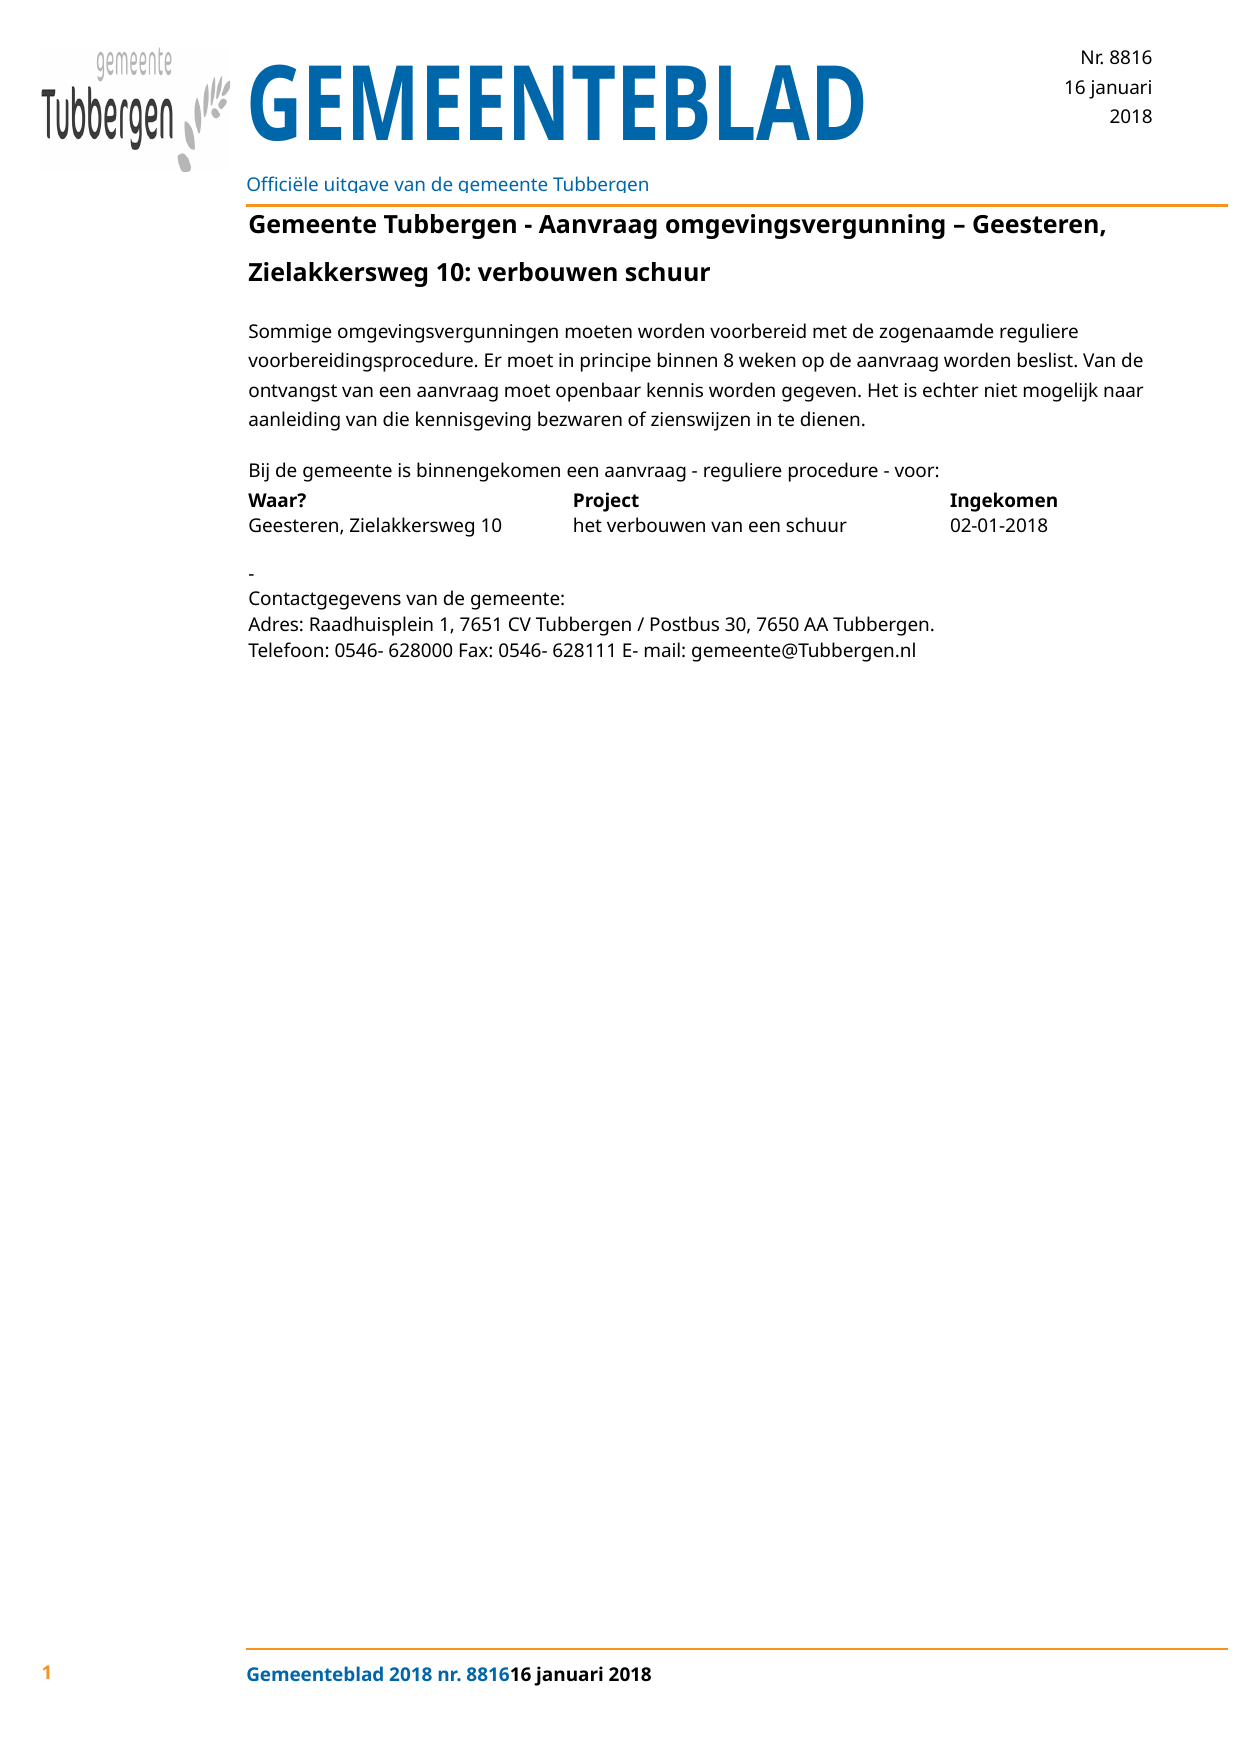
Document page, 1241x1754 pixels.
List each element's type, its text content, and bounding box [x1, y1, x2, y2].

table_header Ingekomen [950, 487, 1152, 512]
text Adres: Raadhuisplein 1, 7651 CV Tubbergen / Postbus 30, 7650 AA Tubbergen. [248, 611, 1152, 637]
table_header Project [573, 487, 950, 512]
table_cell 02-01-2018 [950, 513, 1152, 538]
text Gemeente Tubbergen - Aanvraag omgevingsvergunning – Geesteren, Zielakkersweg 10: verbouwen schuur [248, 207, 1152, 288]
text Contactgegevens van de gemeente: [248, 585, 1152, 611]
text Telefoon: 0546- 628000 Fax: 0546- 628111 E- mail: gemeente@Tubbergen.nl [248, 637, 1152, 663]
table_cell het verbouwen van een schuur [573, 513, 950, 538]
text - [248, 560, 1152, 585]
picture [41, 47, 231, 172]
text Sommige omgevingsvergunningen moeten worden voorbereid met de zogenaamde reguliere voorbereidingsprocedure. Er moet in principe binnen 8 weken op de aanvraag worden beslist. Van de ontvangst van een aanvraag moet openbaar kennis worden gegeven. Het is echter niet mogelijk naar aanleiding van die kennisgeving bezwaren of zienswijzen in te dienen. [248, 318, 1152, 432]
text Bij de gemeente is binnengekomen een aanvraag - reguliere procedure - voor: [248, 457, 1152, 483]
table_cell Geesteren, Zielakkersweg 10 [248, 513, 573, 538]
table_header Waar? [248, 487, 573, 512]
